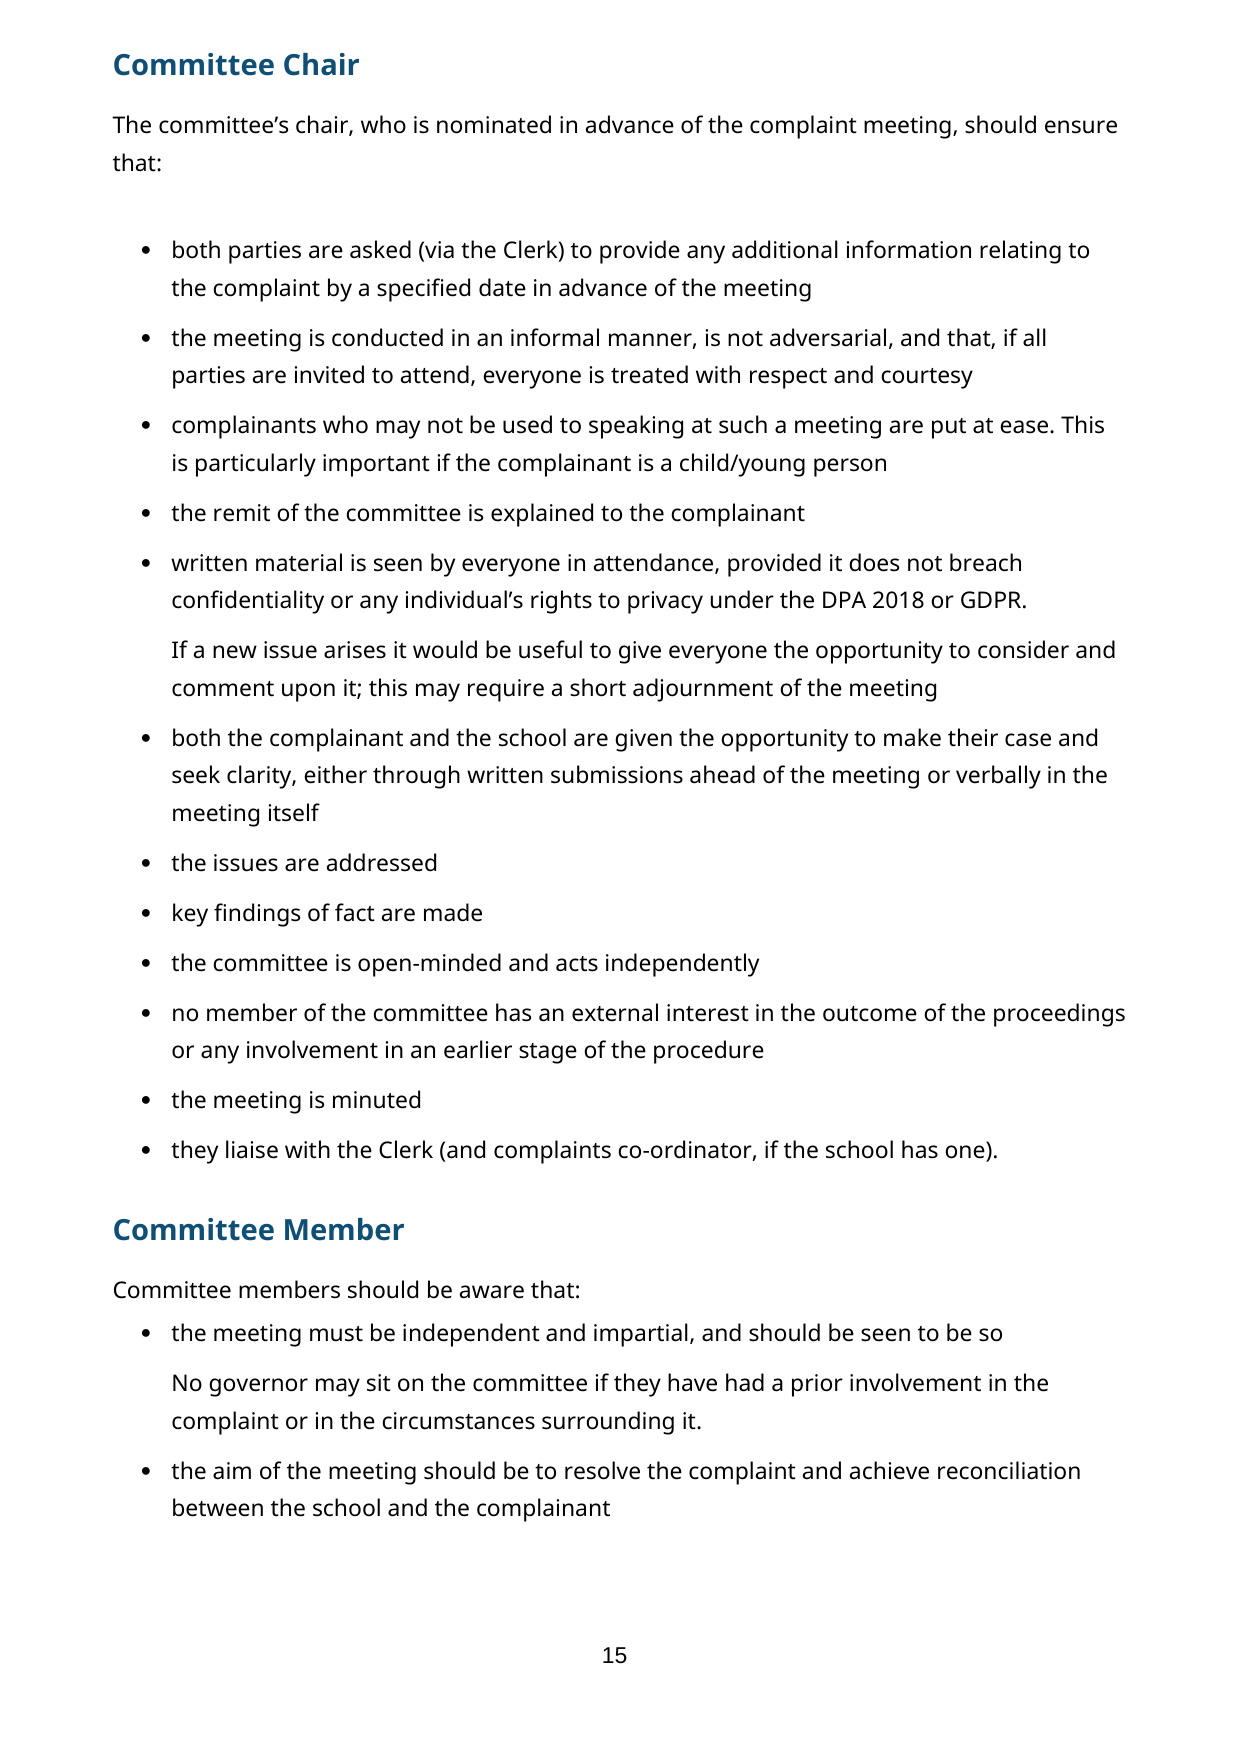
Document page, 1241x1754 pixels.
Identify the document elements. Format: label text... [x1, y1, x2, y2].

subtitle Committee Member [112, 1209, 1128, 1249]
list the meeting must be independent and impartial, and should be seen to be so [142, 1317, 1128, 1349]
list both parties are asked (via the Clerk) to provide any additional information relating to the complaint by a specified date in advance of the meeting [142, 234, 1128, 303]
text The committee’s chair, who is nominated in advance of the complaint meeting, should ensure that: [112, 109, 1128, 215]
text If a new issue arises it would be useful to give everyone the opportunity to consider and comment upon it; this may require a short adjournment of the meeting [171, 634, 1128, 703]
list key findings of fact are made [142, 896, 1128, 928]
list the remit of the committee is explained to the complainant [142, 496, 1128, 528]
text No governor may sit on the committee if they have had a prior involvement in the complaint or in the circumstances surrounding it. [171, 1367, 1128, 1436]
list they liaise with the Clerk (and complaints co-ordinator, if the school has one). [142, 1134, 1128, 1165]
list the meeting is conducted in an informal manner, is not adversarial, and that, if all parties are invited to attend, everyone is treated with respect and courtesy [142, 321, 1128, 390]
list complainants who may not be used to speaking at such a meeting are put at ease. This is particularly important if the complainant is a child/young person [142, 409, 1128, 478]
list both the complainant and the school are given the opportunity to make their case and seek clarity, either through written submissions ahead of the meeting or verbally in the meeting itself [142, 721, 1128, 828]
list the issues are addressed [142, 846, 1128, 878]
list the aim of the meeting should be to resolve the complaint and achieve reconciliation between the school and the complainant [142, 1455, 1128, 1524]
text Committee members should be aware that: [112, 1274, 1128, 1305]
list written material is seen by everyone in attendance, provided it does not breach confidentiality or any individual’s rights to privacy under the DPA 2018 or GDPR. [142, 546, 1128, 615]
list no member of the committee has an external interest in the outcome of the proceedings or any involvement in an earlier stage of the procedure [142, 996, 1128, 1065]
subtitle Committee Chair [112, 44, 1128, 84]
list the committee is open-minded and acts independently [142, 946, 1128, 978]
list the meeting is minuted [142, 1084, 1128, 1115]
